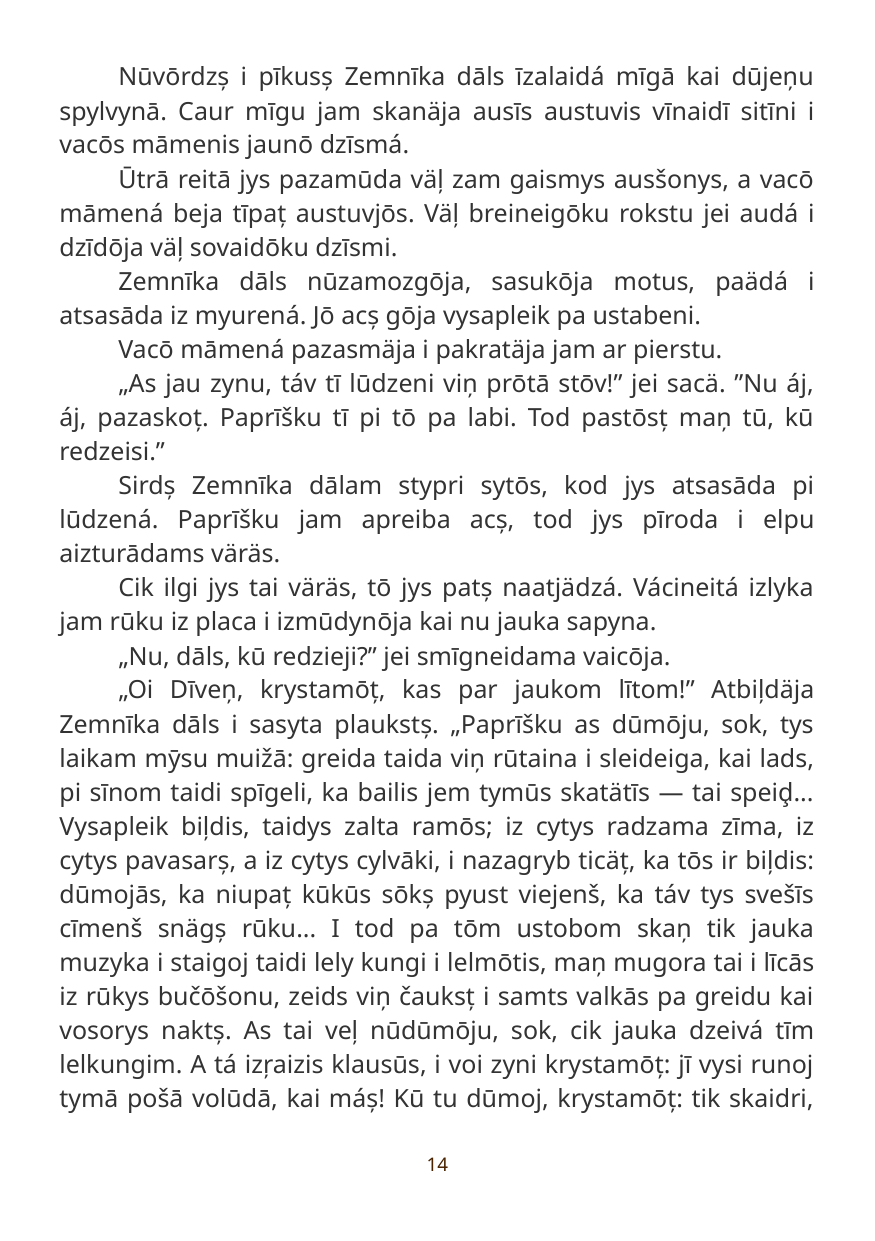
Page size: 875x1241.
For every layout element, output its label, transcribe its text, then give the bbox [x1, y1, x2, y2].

text Ūtrā reitā jys pazamūda väļ zam gaismys ausšonys, a vacō māmená beja tīpaț austuvjōs. Väļ breineigōku rokstu jei audá i dzīdōja väļ sovaidōku dzīsmi. [59, 161, 815, 263]
text „Nu, dāls, kū redzieji?” jei smīgneidama vaicōja. [59, 638, 815, 672]
text Zemnīka dāls nūzamozgōja, sasukōja motus, paädá i atsasāda iz myurená. Jō acș gōja vysapleik pa ustabeni. [59, 263, 815, 332]
text Sirdș Zemnīka dālam stypri sytōs, kod jys atsasāda pi lūdzená. Paprīšku jam apreiba acș, tod jys pīroda i elpu aizturādams väräs. [59, 468, 815, 570]
text „As jau zynu, táv tī lūdzeni viņ prōtā stōv!” jei sacä. ”Nu áj, áj, pazaskoț. Paprīšku tī pi tō pa labi. Tod pastōsț maņ tū, kū redzeisi.” [59, 366, 815, 468]
text „Oi Dīveņ, krystamōț, kas par jaukom lītom!” Atbiļdäja Zemnīka dāls i sasyta plaukstș. „Paprīšku as dūmōju, sok, tys laikam mȳsu muižā: greida taida viņ rūtaina i sleideiga, kai lads, pi sīnom taidi spīgeli, ka bailis jem tymūs skatätīs — tai speiḑ... Vysapleik biļdis, taidys zalta ramōs; iz cytys radzama zīma, iz cytys pavasarș, a iz cytys cylvāki, i nazagryb ticäț, ka tōs ir biļdis: dūmojās, ka niupaț kūkūs sōkș pyust viejenš, ka táv tys svešīs cīmenš snägș rūku... I tod pa tōm ustobom skaņ tik jauka muzyka i staigoj taidi lely kungi i lelmōtis, maņ mugora tai i līcās iz rūkys bučōšonu, zeids viņ čauksț i samts valkās pa greidu kai vosorys naktș. As tai veļ nūdūmōju, sok, cik jauka dzeivá tīm lelkungim. A tá izŗaizis klausūs, i voi zyni krystamōț: jī vysi runoj tymā pošā volūdā, kai máș! Kū tu dūmoj, krystamōț: tik skaidri, [59, 672, 815, 1115]
text Vacō māmená pazasmäja i pakratäja jam ar pierstu. [59, 332, 815, 366]
text Nūvōrdzș i pīkusș Zemnīka dāls īzalaidá mīgā kai dūjeņu spylvynā. Caur mīgu jam skanäja ausīs austuvis vīnaidī sitīni i vacōs māmenis jaunō dzīsmá. [59, 59, 815, 161]
text Cik ilgi jys tai väräs, tō jys patș naatjädzá. Vácineitá izlyka jam rūku iz placa i izmūdynōja kai nu jauka sapyna. [59, 570, 815, 638]
